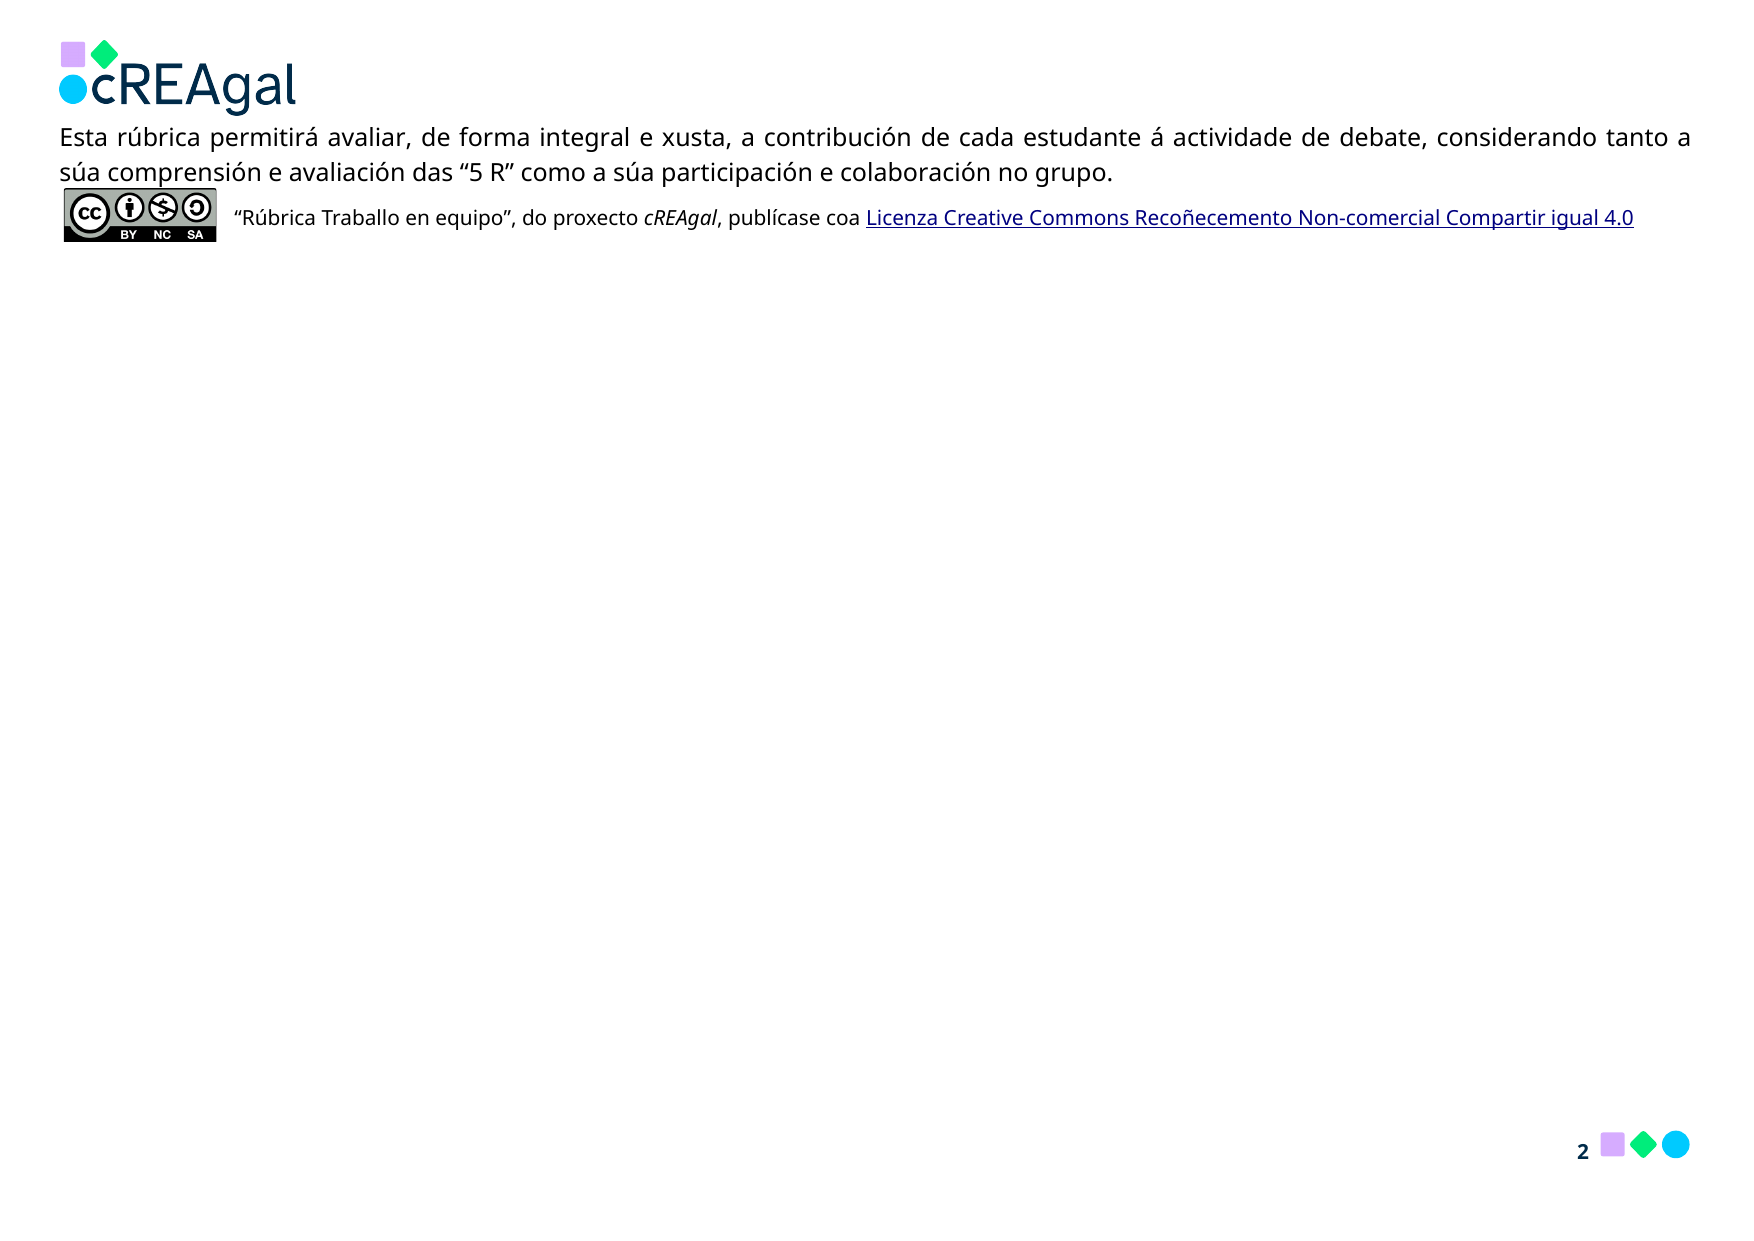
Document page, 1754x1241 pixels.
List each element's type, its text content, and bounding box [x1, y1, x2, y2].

text “Rúbrica Traballo en equipo”, do proxecto cREAgal, publícase coa Licenza Creative Commons Recoñecemento Non-comercial Compartir igual 4.0 [217, 203, 1695, 231]
text Esta rúbrica permitirá avaliar, de forma integral e xusta, a contribución de cada estudante á actividade de debate, considerando tanto a súa comprensión e avaliación das “5 R” como a súa participación e colaboración no grupo. [59, 120, 1695, 188]
picture [63, 188, 217, 242]
picture [59, 40, 296, 116]
